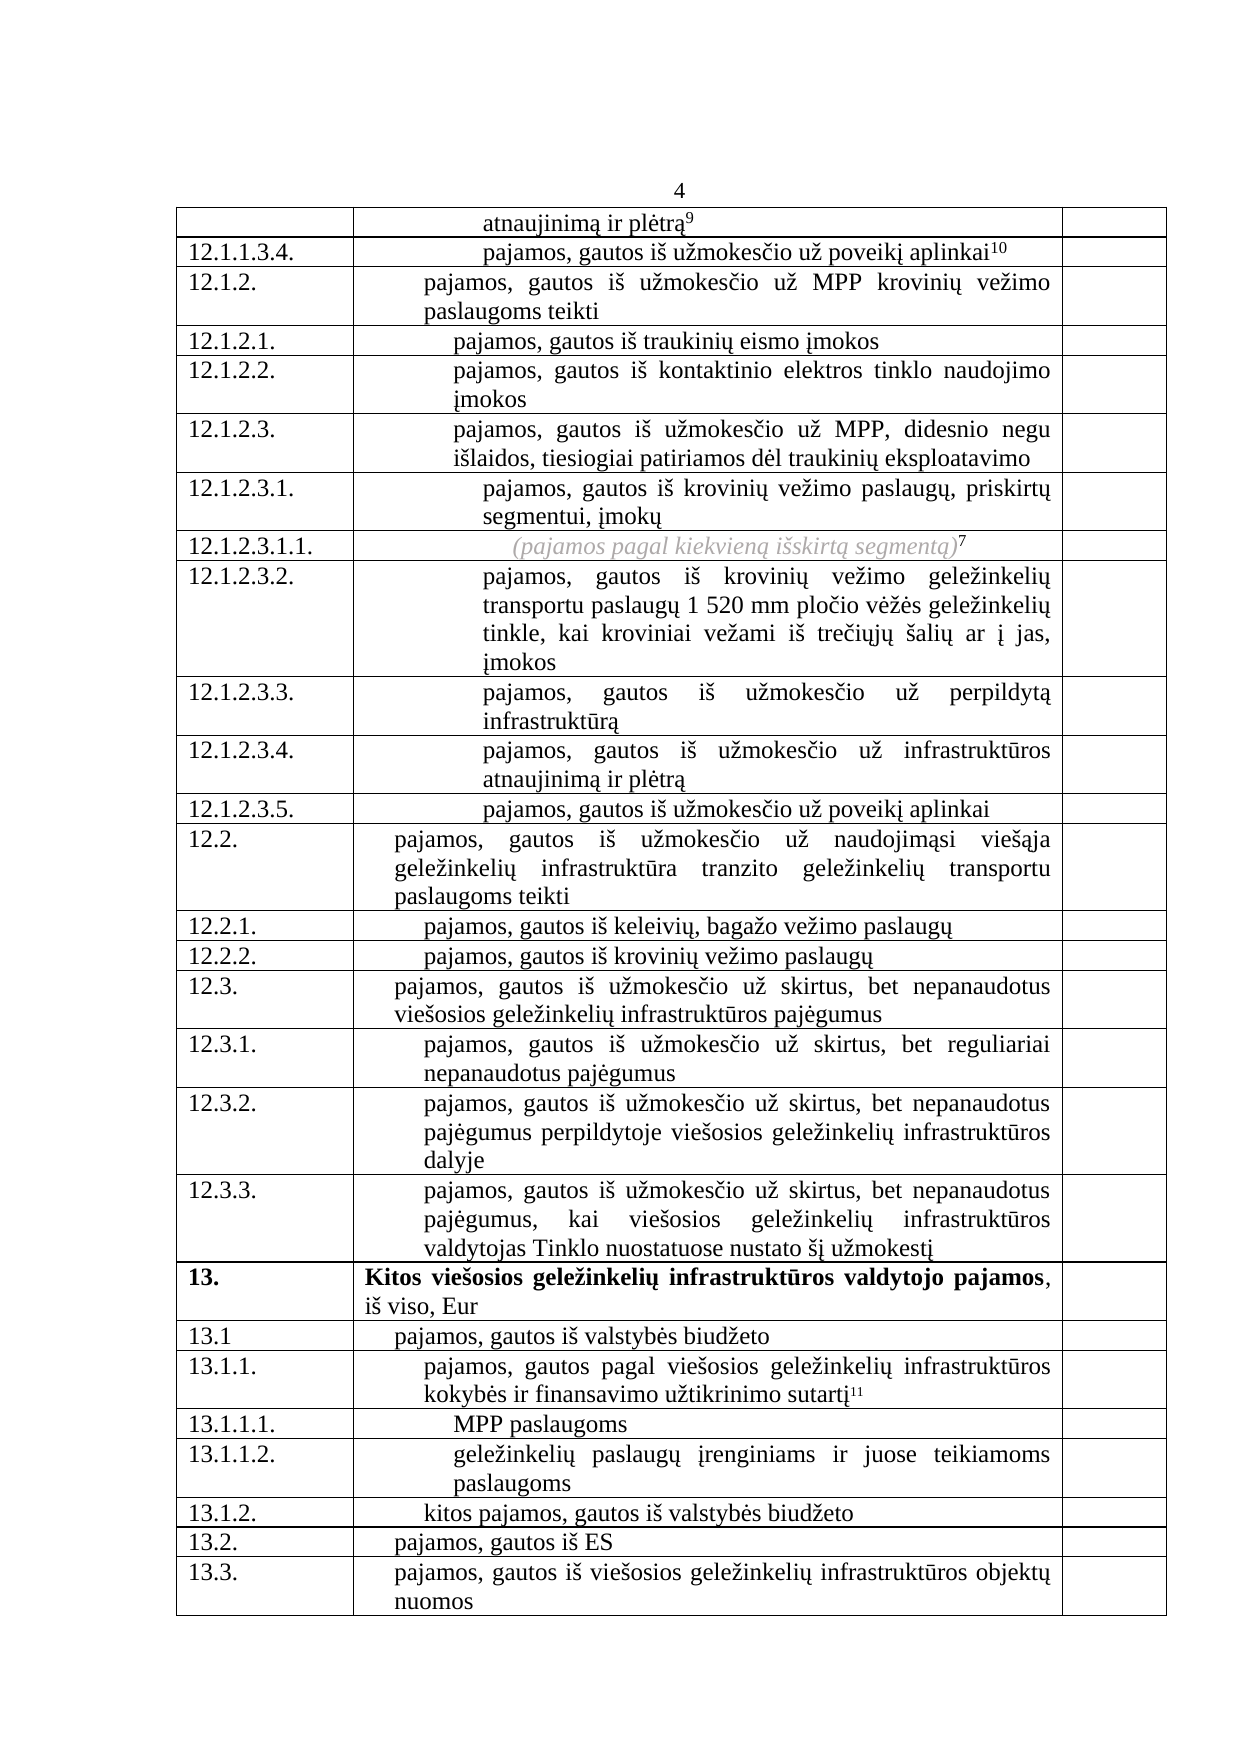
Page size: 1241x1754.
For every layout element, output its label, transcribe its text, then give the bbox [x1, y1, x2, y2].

table_cell kitos pajamos, gautos iš valstybės biudžeto [354, 1498, 1062, 1526]
table_cell 13.1.1.1. [177, 1409, 353, 1438]
table_cell [1063, 971, 1166, 1028]
table_cell [1063, 1351, 1166, 1408]
table_cell 13.3. [177, 1557, 353, 1615]
table_cell 13.1.1. [177, 1351, 353, 1408]
table_cell [1063, 794, 1166, 823]
table_cell [1063, 677, 1166, 734]
table_cell pajamos, gautos iš kontaktinio elektros tinklo naudojimo įmokos [354, 356, 1062, 413]
table_cell [1063, 356, 1166, 413]
table_cell pajamos, gautos iš užmokesčio už perpildytą infrastruktūrą [354, 677, 1062, 734]
table_cell 12.2.2. [177, 941, 353, 970]
table_cell MPP paslaugoms [354, 1409, 1062, 1438]
table_cell [1063, 1029, 1166, 1087]
table_cell 12.1.2.3.4. [177, 736, 353, 793]
table_cell 12.1.1.3.4. [177, 238, 353, 266]
table_cell 13. [177, 1263, 353, 1320]
table_cell [1063, 911, 1166, 940]
table_cell Kitos viešosios geležinkelių infrastruktūros valdytojo pajamos, iš viso, Eur [354, 1263, 1062, 1320]
table_cell [1063, 1263, 1166, 1320]
table_cell [1063, 1321, 1166, 1350]
table_cell [1063, 414, 1166, 472]
table_cell 12.1.2. [177, 267, 353, 325]
table_cell 12.1.2.3.1.1. [177, 531, 353, 560]
table_cell atnaujinimą ir plėtrą9 [354, 208, 1062, 236]
table_cell [177, 208, 353, 236]
table_cell 12.1.2.3.3. [177, 677, 353, 734]
table_cell pajamos, gautos iš užmokesčio už infrastruktūros atnaujinimą ir plėtrą [354, 736, 1062, 793]
table_cell pajamos, gautos iš užmokesčio už skirtus, bet nepanaudotus viešosios geležinkelių infrastruktūros pajėgumus [354, 971, 1062, 1028]
table_cell pajamos, gautos iš viešosios geležinkelių infrastruktūros objektų nuomos [354, 1557, 1062, 1615]
table_cell 12.3. [177, 971, 353, 1028]
table_cell [1063, 824, 1166, 910]
table_cell 12.1.2.2. [177, 356, 353, 413]
table_cell pajamos, gautos iš valstybės biudžeto [354, 1321, 1062, 1350]
table_cell [1063, 1439, 1166, 1497]
table_cell 12.3.2. [177, 1088, 353, 1174]
table_cell pajamos, gautos iš užmokesčio už poveikį aplinkai [354, 794, 1062, 823]
table_cell 12.1.2.1. [177, 326, 353, 354]
table_cell pajamos, gautos iš užmokesčio už MPP krovinių vežimo paslaugoms teikti [354, 267, 1062, 325]
table_cell [1063, 326, 1166, 354]
table_cell geležinkelių paslaugų įrenginiams ir juose teikiamoms paslaugoms [354, 1439, 1062, 1497]
table_cell 12.3.3. [177, 1175, 353, 1261]
table_cell [1063, 1175, 1166, 1261]
table_cell 13.1 [177, 1321, 353, 1350]
table_cell [1063, 238, 1166, 266]
table_cell 13.1.1.2. [177, 1439, 353, 1497]
table_cell pajamos, gautos iš užmokesčio už naudojimąsi viešąja geležinkelių infrastruktūra tranzito geležinkelių transportu paslaugoms teikti [354, 824, 1062, 910]
table_cell [1063, 561, 1166, 676]
table_cell 13.2. [177, 1528, 353, 1556]
table_cell [1063, 473, 1166, 530]
table_cell pajamos, gautos iš ES [354, 1528, 1062, 1556]
table_cell [1063, 267, 1166, 325]
table_cell [1063, 941, 1166, 970]
table_cell pajamos, gautos iš keleivių, bagažo vežimo paslaugų [354, 911, 1062, 940]
table_cell [1063, 736, 1166, 793]
table_cell pajamos, gautos iš užmokesčio už MPP, didesnio negu išlaidos, tiesiogiai patiriamos dėl traukinių eksploatavimo [354, 414, 1062, 472]
table_cell [1063, 1557, 1166, 1615]
table_cell pajamos, gautos iš užmokesčio už skirtus, bet reguliariai nepanaudotus pajėgumus [354, 1029, 1062, 1087]
table_cell [1063, 208, 1166, 236]
table_cell 12.2. [177, 824, 353, 910]
table_cell 12.1.2.3. [177, 414, 353, 472]
table_cell pajamos, gautos iš užmokesčio už poveikį aplinkai10 [354, 238, 1062, 266]
table_cell pajamos, gautos pagal viešosios geležinkelių infrastruktūros kokybės ir finansavimo užtikrinimo sutartį11 [354, 1351, 1062, 1408]
table_cell 13.1.2. [177, 1498, 353, 1526]
table_cell 12.2.1. [177, 911, 353, 940]
table_cell pajamos, gautos iš užmokesčio už skirtus, bet nepanaudotus pajėgumus, kai viešosios geležinkelių infrastruktūros valdytojas Tinklo nuostatuose nustato šį užmokestį [354, 1175, 1062, 1261]
table_cell pajamos, gautos iš krovinių vežimo paslaugų [354, 941, 1062, 970]
table_cell pajamos, gautos iš krovinių vežimo geležinkelių transportu paslaugų 1 520 mm pločio vėžės geležinkelių tinkle, kai kroviniai vežami iš trečiųjų šalių ar į jas, įmokos [354, 561, 1062, 676]
table_cell 12.3.1. [177, 1029, 353, 1087]
table_cell 12.1.2.3.1. [177, 473, 353, 530]
table_cell [1063, 1088, 1166, 1174]
table_cell 12.1.2.3.2. [177, 561, 353, 676]
table_cell pajamos, gautos iš užmokesčio už skirtus, bet nepanaudotus pajėgumus perpildytoje viešosios geležinkelių infrastruktūros dalyje [354, 1088, 1062, 1174]
table_cell 12.1.2.3.5. [177, 794, 353, 823]
table_cell [1063, 1409, 1166, 1438]
table_cell pajamos, gautos iš krovinių vežimo paslaugų, priskirtų segmentui, įmokų [354, 473, 1062, 530]
table_cell [1063, 1528, 1166, 1556]
table_cell [1063, 1498, 1166, 1526]
table_cell [1063, 531, 1166, 560]
table_cell pajamos, gautos iš traukinių eismo įmokos [354, 326, 1062, 354]
table_cell (pajamos pagal kiekvieną išskirtą segmentą)7 [354, 531, 1062, 560]
